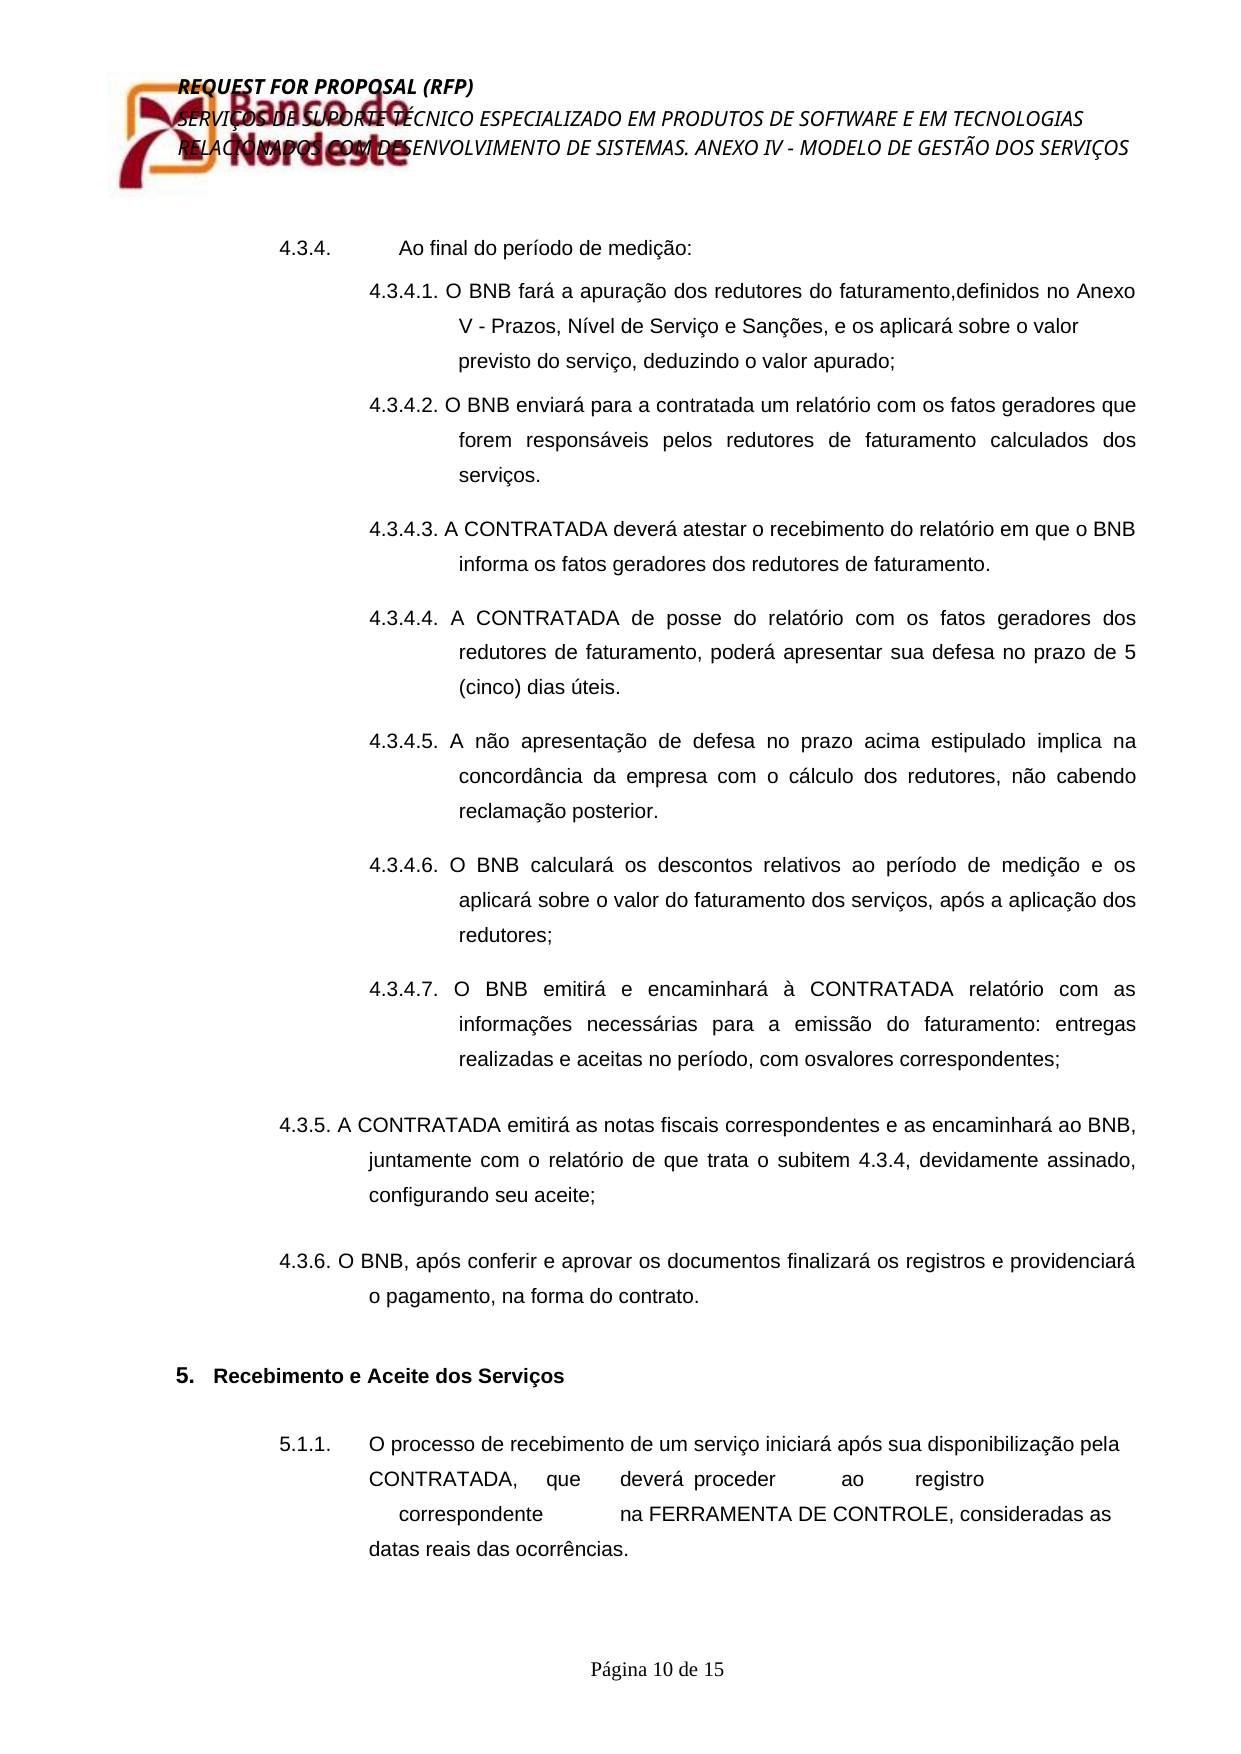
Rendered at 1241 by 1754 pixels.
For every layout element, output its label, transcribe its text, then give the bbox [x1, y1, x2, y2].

text 4.3.5. A CONTRATADA emitirá as notas fiscais correspondentes e as encaminhará ao BNB, juntamente com o relatório de que trata o subitem 4.3.4, devidamente assinado, configurando seu aceite; [279, 1113, 1137, 1207]
text previsto do serviço, deduzindo o valor apurado; [217, 349, 1137, 373]
text 4.3.4.6. O BNB calculará os descontos relativos ao período de medição e os aplicará sobre o valor do faturamento dos serviços, após a aplicação dos redutores; [369, 853, 1137, 947]
text 4.3.4.1. O BNB fará a apuração dos redutores do faturamento,definidos no Anexo V - Prazos, Nível de Serviço e Sanções, e os aplicará sobre o valor [369, 279, 1137, 338]
picture [415, 113, 420, 125]
text 4.3.4.5. A não apresentação de defesa no prazo acima estipulado implica na concordância da empresa com o cálculo dos redutores, não cabendo reclamação posterior. [369, 729, 1137, 823]
text 4.3.4.7. O BNB emitirá e encaminhará à CONTRATADA relatório com as informações necessárias para a emissão do faturamento: entregas realizadas e aceitas no período, com osvalores correspondentes; [369, 977, 1137, 1070]
text 4.3.4. Ao final do período de medição: [279, 236, 1137, 260]
text 5.1.1. O processo de recebimento de um serviço iniciará após sua disponibilização pela CONTRATADA, que deverá proceder ao registro correspondente na FERRAMENTA DE CONTROLE, consideradas as datas reais das ocorrências. [279, 1432, 1137, 1561]
text 4.3.6. O BNB, após conferir e aprovar os documentos finalizará os registros e providenciará o pagamento, na forma do contrato. [279, 1249, 1137, 1308]
text 4.3.4.4. A CONTRATADA de posse do relatório com os fatos geradores dos redutores de faturamento, poderá apresentar sua defesa no prazo de 5 (cinco) dias úteis. [369, 605, 1137, 699]
text 4.3.4.3. A CONTRATADA deverá atestar o recebimento do relatório em que o BNB informa os fatos geradores dos redutores de faturamento. [369, 516, 1137, 575]
picture [107, 72, 420, 201]
subtitle Recebimento e Aceite dos Serviços [176, 1362, 1139, 1389]
text 4.3.4.2. O BNB enviará para a contratada um relatório com os fatos geradores que forem responsáveis pelos redutores de faturamento calculados dos serviços. [369, 393, 1137, 486]
